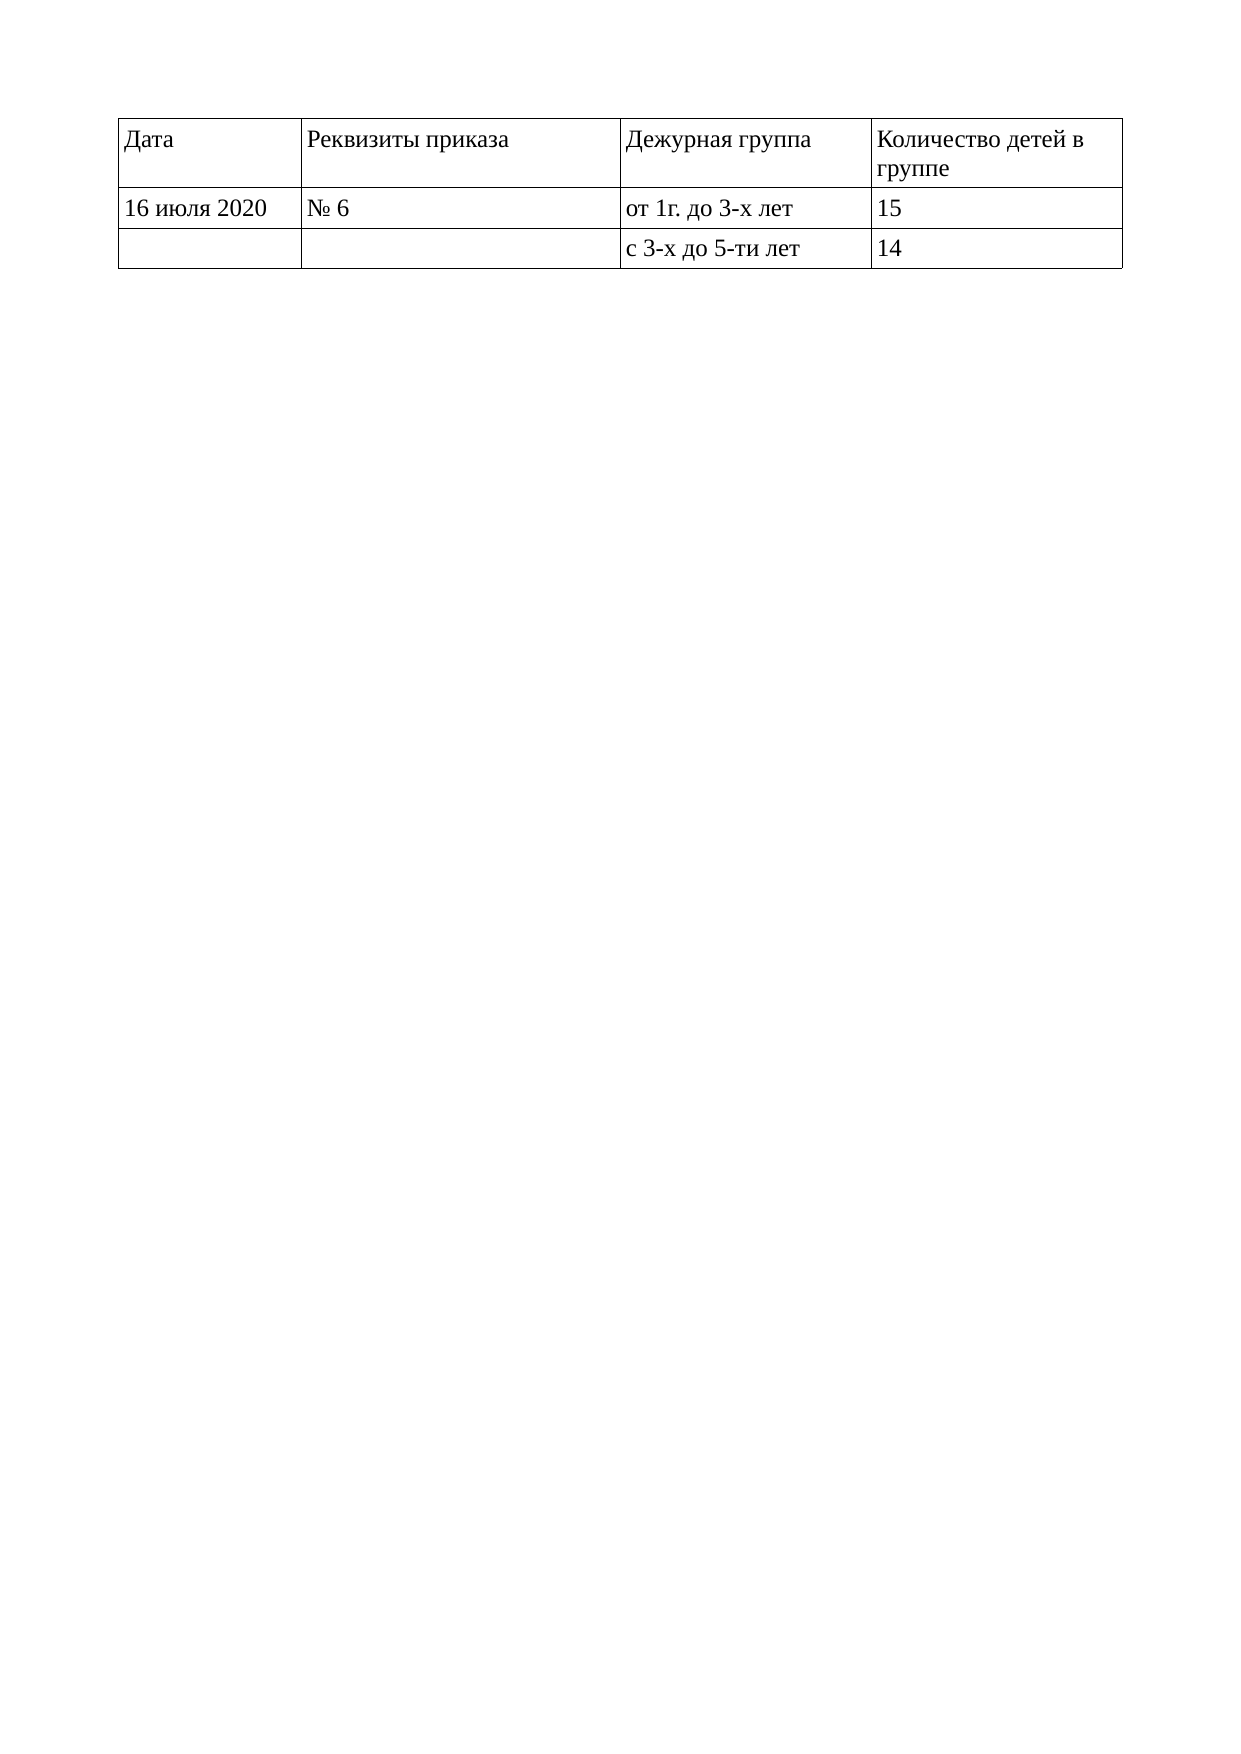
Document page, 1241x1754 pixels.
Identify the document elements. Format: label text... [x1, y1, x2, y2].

table_header Количество детей в группе [872, 119, 1122, 187]
table_cell [302, 229, 620, 268]
table_cell 14 [872, 229, 1122, 268]
table_cell № 6 [302, 188, 620, 227]
table_cell 15 [872, 188, 1122, 227]
table_header Дежурная группа [621, 119, 871, 187]
table_header Реквизиты приказа [302, 119, 620, 187]
table_header Дата [119, 119, 301, 187]
table_cell от 1г. до 3-х лет [621, 188, 871, 227]
table_cell 16 июля 2020 [119, 188, 301, 227]
table_cell [119, 229, 301, 268]
table_cell с 3-х до 5-ти лет [621, 229, 871, 268]
